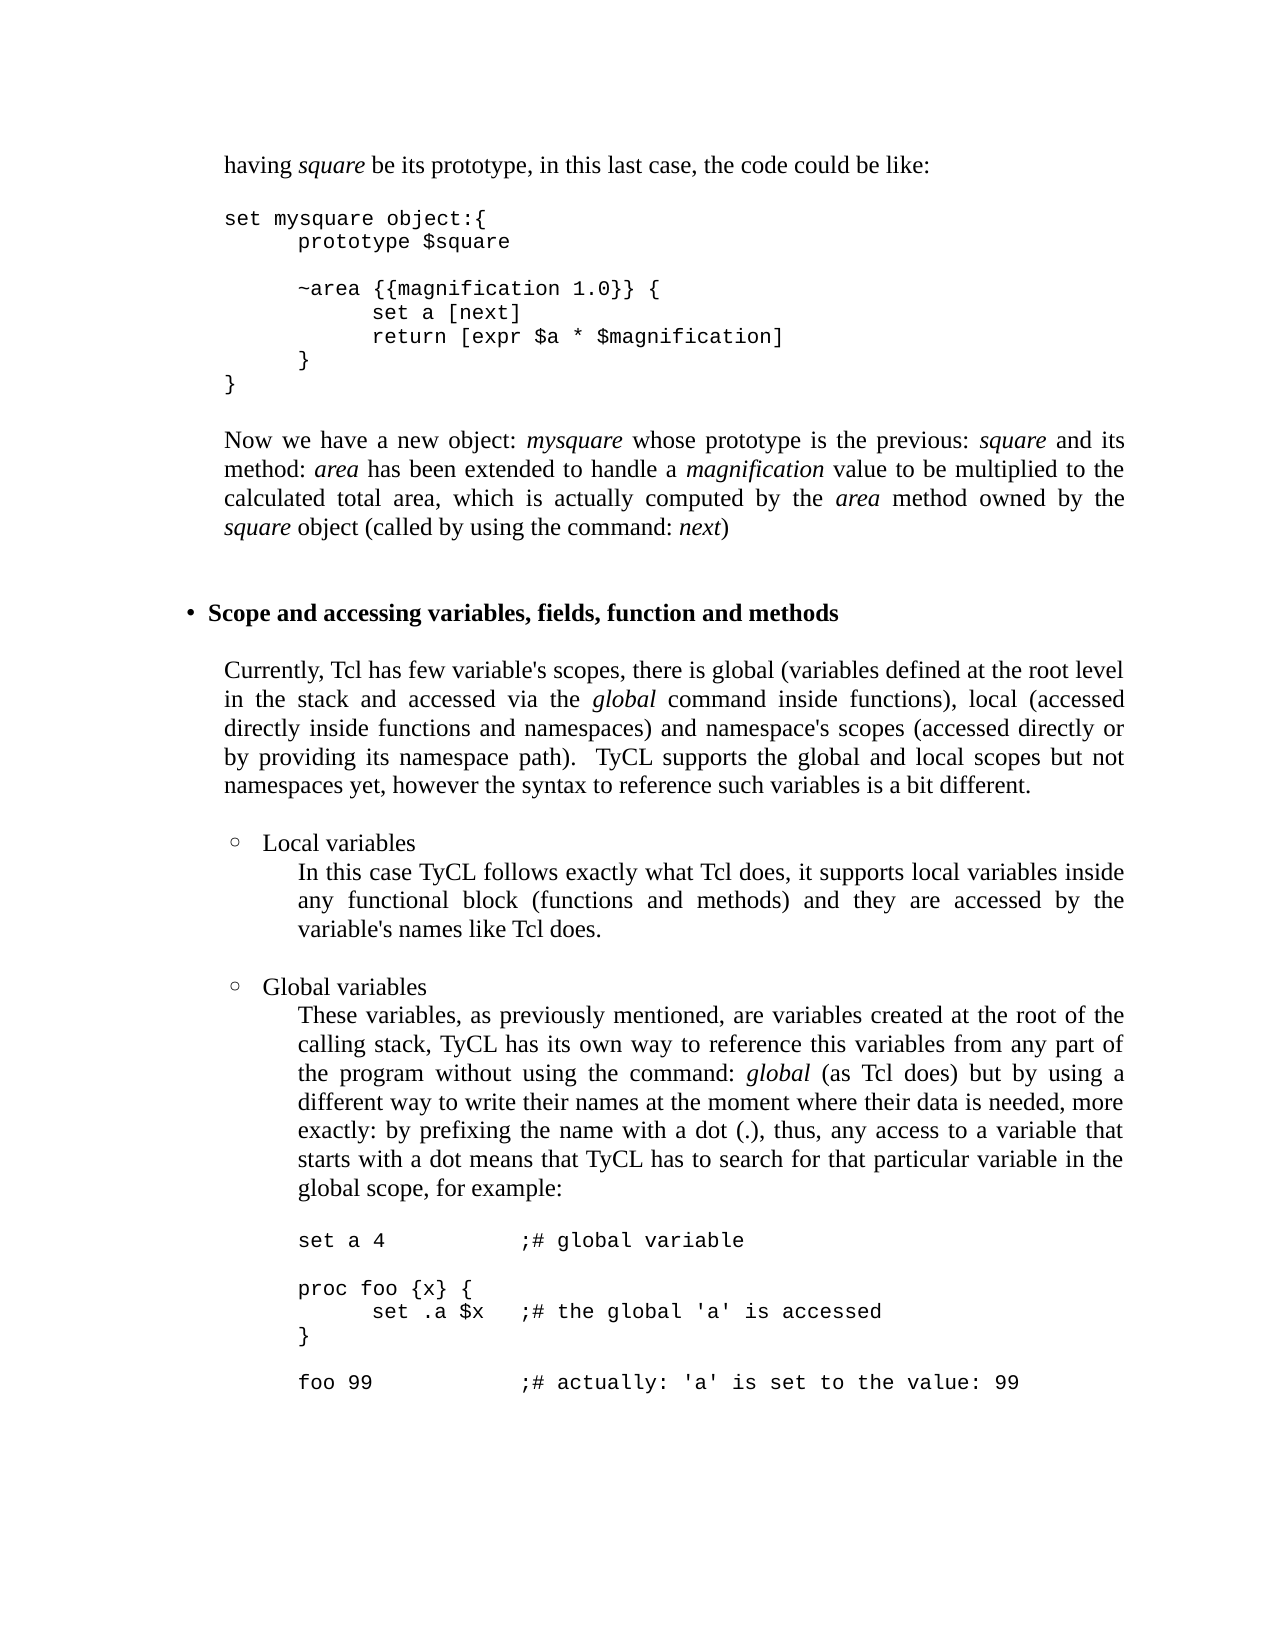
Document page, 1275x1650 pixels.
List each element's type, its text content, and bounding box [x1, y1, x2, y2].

text having square be its prototype, in this last case, the code could be like: [224, 150, 1125, 179]
text } [224, 373, 1125, 397]
text set mysquare object:{ [224, 207, 1125, 231]
text } [224, 349, 1125, 373]
text In this case TyCL follows exactly what Tcl does, it supports local variables inside any functional block (functions and methods) and they are accessed by the variable's names like Tcl does. [298, 857, 1125, 943]
text set a 4 ;# global variable [298, 1230, 1125, 1254]
text prototype $square [224, 231, 1125, 255]
text proc foo {x} { [298, 1278, 1125, 1301]
text Now we have a new object: mysquare whose prototype is the previous: square and its method: area has been extended to handle a magnification value to be multiplied to the calculated total area, which is actually computed by the area method owned by the square object (called by using the command: next) [224, 425, 1125, 540]
list Local variables [225, 828, 1125, 857]
text Currently, Tcl has few variable's scopes, there is global (variables defined at the root level in the stack and accessed via the global command inside functions), local (accessed directly inside functions and namespaces) and namespace's scopes (accessed directly or by providing its namespace path). TyCL supports the global and local scopes but not namespaces yet, however the syntax to reference such variables is a bit different. [224, 655, 1125, 799]
text foo 99 ;# actually: 'a' is set to the value: 99 [298, 1372, 1125, 1396]
text These variables, as previously mentioned, are variables created at the root of the calling stack, TyCL has its own way to reference this variables from any part of the program without using the command: global (as Tcl does) but by using a different way to write their names at the moment where their data is needed, more exactly: by prefixing the name with a dot (.), thus, any access to a variable that starts with a dot means that TyCL has to search for that particular variable in the global scope, for example: [298, 1000, 1125, 1202]
text ~area {{magnification 1.0}} { [224, 278, 1125, 302]
text set a [next] [224, 302, 1125, 326]
text } [298, 1325, 1125, 1349]
text return [expr $a * $magnification] [224, 326, 1125, 349]
list Scope and accessing variables, fields, function and methods [186, 598, 1125, 627]
text set .a $x ;# the global 'a' is accessed [298, 1301, 1125, 1325]
list Global variables [225, 972, 1125, 1000]
